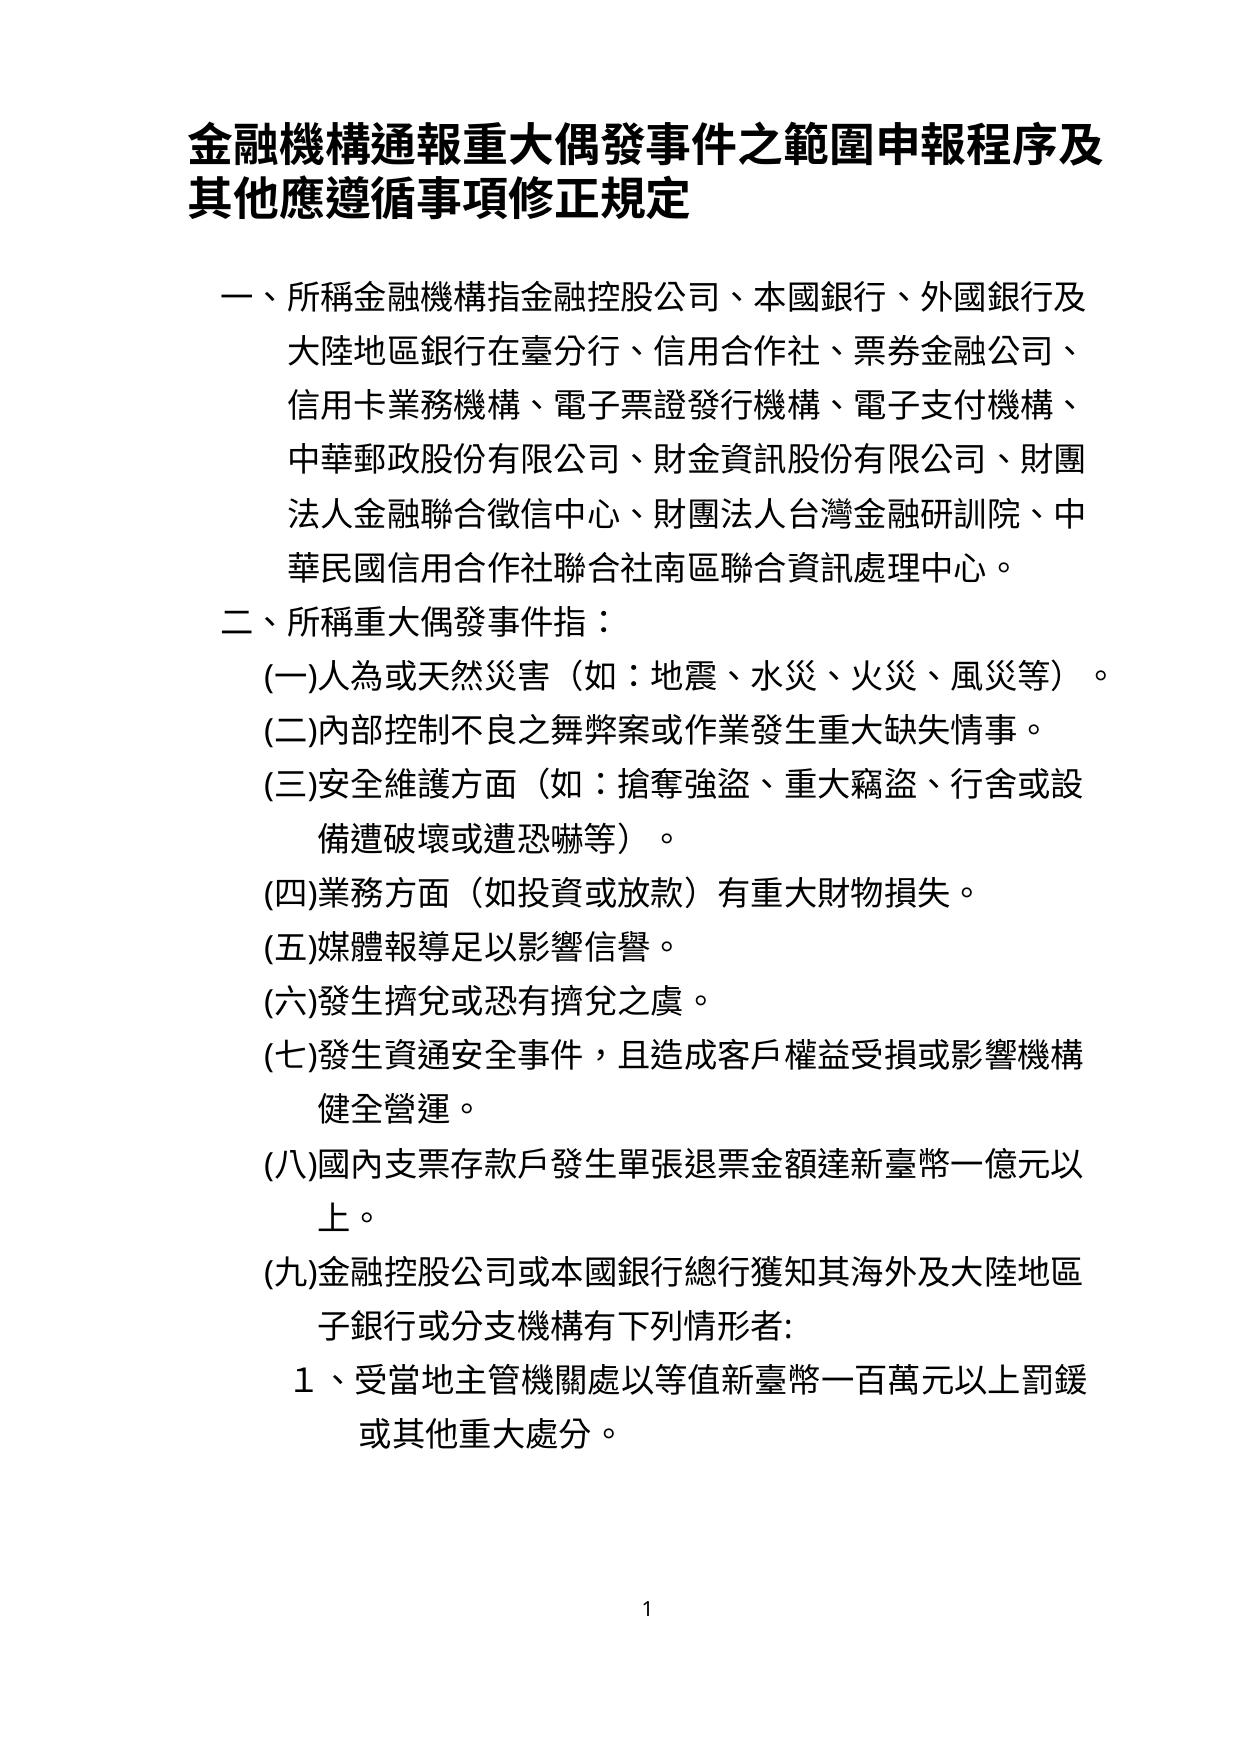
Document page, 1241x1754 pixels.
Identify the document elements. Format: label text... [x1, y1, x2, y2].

list 發生資通安全事件，且造成客戶權益受損或影響機構健全營運。 [264, 1024, 1107, 1133]
list 人為或天然災害（如：地震、水災、火災、風災等）。 [264, 645, 1107, 699]
list 安全維護方面（如：搶奪強盜、重大竊盜、行舍或設備遭破壞或遭恐嚇等）。 [264, 753, 1107, 862]
list 所稱重大偶發事件指： [220, 591, 1107, 645]
list 發生擠兌或恐有擠兌之虞。 [264, 970, 1107, 1024]
list 受當地主管機關處以等值新臺幣一百萬元以上罰鍰或其他重大處分。 [288, 1349, 1107, 1458]
list 金融控股公司或本國銀行總行獲知其海外及大陸地區子銀行或分支機構有下列情形者: [264, 1241, 1107, 1349]
list 所稱金融機構指金融控股公司、本國銀行、外國銀行及大陸地區銀行在臺分行、信用合作社、票券金融公司、信用卡業務機構、電子票證發行機構、電子支付機構、中華郵政股份有限公司、財金資訊股份有限公司、財團法人金融聯合徵信中心、財團法人台灣金融研訓院、中華民國信用合作社聯合社南區聯合資訊處理中心。 [220, 266, 1107, 591]
text 金融機構通報重大偶發事件之範圍申報程序及其他應遵循事項修正規定 [187, 118, 1107, 226]
list 內部控制不良之舞弊案或作業發生重大缺失情事。 [264, 699, 1107, 753]
list 國內支票存款戶發生單張退票金額達新臺幣一億元以上。 [264, 1133, 1107, 1241]
list 業務方面（如投資或放款）有重大財物損失。 [264, 862, 1107, 916]
list 媒體報導足以影響信譽。 [264, 916, 1107, 970]
